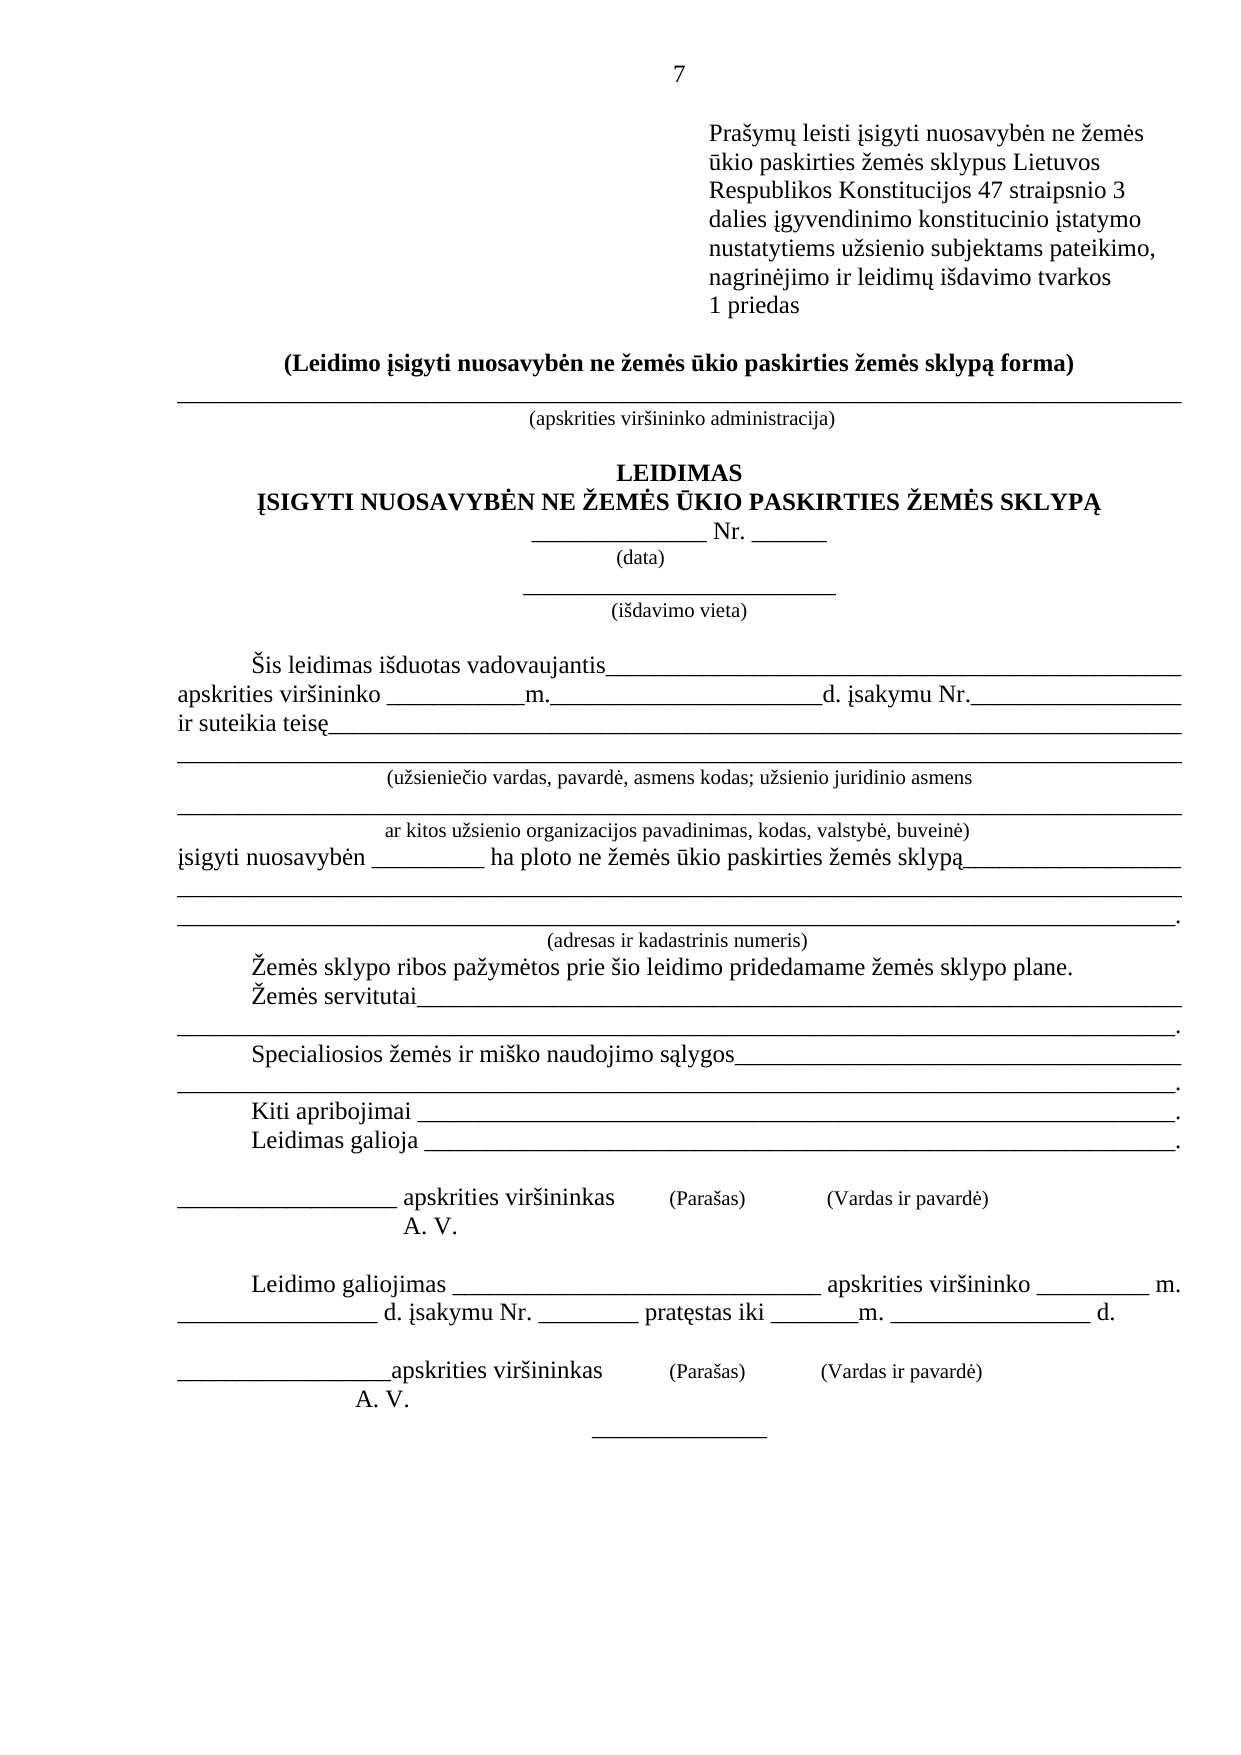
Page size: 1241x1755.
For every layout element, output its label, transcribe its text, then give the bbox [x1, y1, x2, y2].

text A. V. [177, 1384, 1181, 1412]
text Leidimas galioja . [177, 1125, 1181, 1154]
text . [177, 1010, 1181, 1039]
text (Leidimo įsigyti nuosavybėn ne žemės ūkio paskirties žemės sklypą forma) [177, 348, 1181, 377]
text Respublikos Konstitucijos 47 straipsnio 3 [177, 176, 1181, 204]
text apskrities viršininkas (Parašas) (Vardas ir pavardė) [177, 1182, 1181, 1211]
text Specialiosios žemės ir miško naudojimo sąlygos [177, 1039, 1181, 1067]
text Kiti apribojimai . [177, 1096, 1181, 1125]
text ūkio paskirties žemės sklypus Lietuvos [177, 147, 1181, 176]
text ______________ Nr. ______ [177, 516, 1181, 545]
text . [177, 900, 1181, 928]
text Šis leidimas išduotas vadovaujantis [177, 650, 1181, 679]
text nustatytiems užsienio subjektams pateikimo, [177, 233, 1181, 262]
text nagrinėjimo ir leidimų išdavimo tvarkos [177, 262, 1181, 291]
text (apskrities viršininko administracija) [177, 406, 1181, 430]
text A. V. [177, 1211, 1181, 1240]
text _________________________ [177, 569, 1181, 597]
text ________________ d. įsakymu Nr. ________ pratęstas iki _______m. ________________ d. [177, 1297, 1181, 1326]
text įsigyti nuosavybėn _________ ha ploto ne žemės ūkio paskirties žemės sklypą [177, 842, 1181, 871]
text 1 priedas [177, 291, 1181, 319]
text (data) [177, 545, 1181, 569]
text Prašymų leisti įsigyti nuosavybėn ne žemės [177, 118, 1181, 147]
text Žemės servitutai [177, 981, 1181, 1010]
text Leidimo galiojimas apskrities viršininko _________ m. [177, 1269, 1181, 1297]
text ĮSIGYTI NUOSAVYBĖN NE ŽEMĖS ŪKIO PASKIRTIES ŽEMĖS SKLYPĄ [177, 487, 1181, 516]
text ______________ [177, 1412, 1181, 1441]
text (adresas ir kadastrinis numeris) [177, 928, 1181, 952]
text (išdavimo vieta) [177, 597, 1181, 622]
text dalies įgyvendinimo konstitucinio įstatymo [177, 204, 1181, 233]
text . [177, 1067, 1181, 1096]
text (užsieniečio vardas, pavardė, asmens kodas; užsienio juridinio asmens [177, 765, 1181, 789]
text Žemės sklypo ribos pažymėtos prie šio leidimo pridedamame žemės sklypo plane. [177, 952, 1181, 981]
text ir suteikia teisę [177, 708, 1181, 737]
text apskrities viršininko m. d. įsakymu Nr. [177, 679, 1181, 708]
text ar kitos užsienio organizacijos pavadinimas, kodas, valstybė, buveinė) [177, 818, 1181, 842]
text apskrities viršininkas (Parašas) (Vardas ir pavardė) [177, 1355, 1181, 1384]
text LEIDIMAS [177, 458, 1181, 487]
